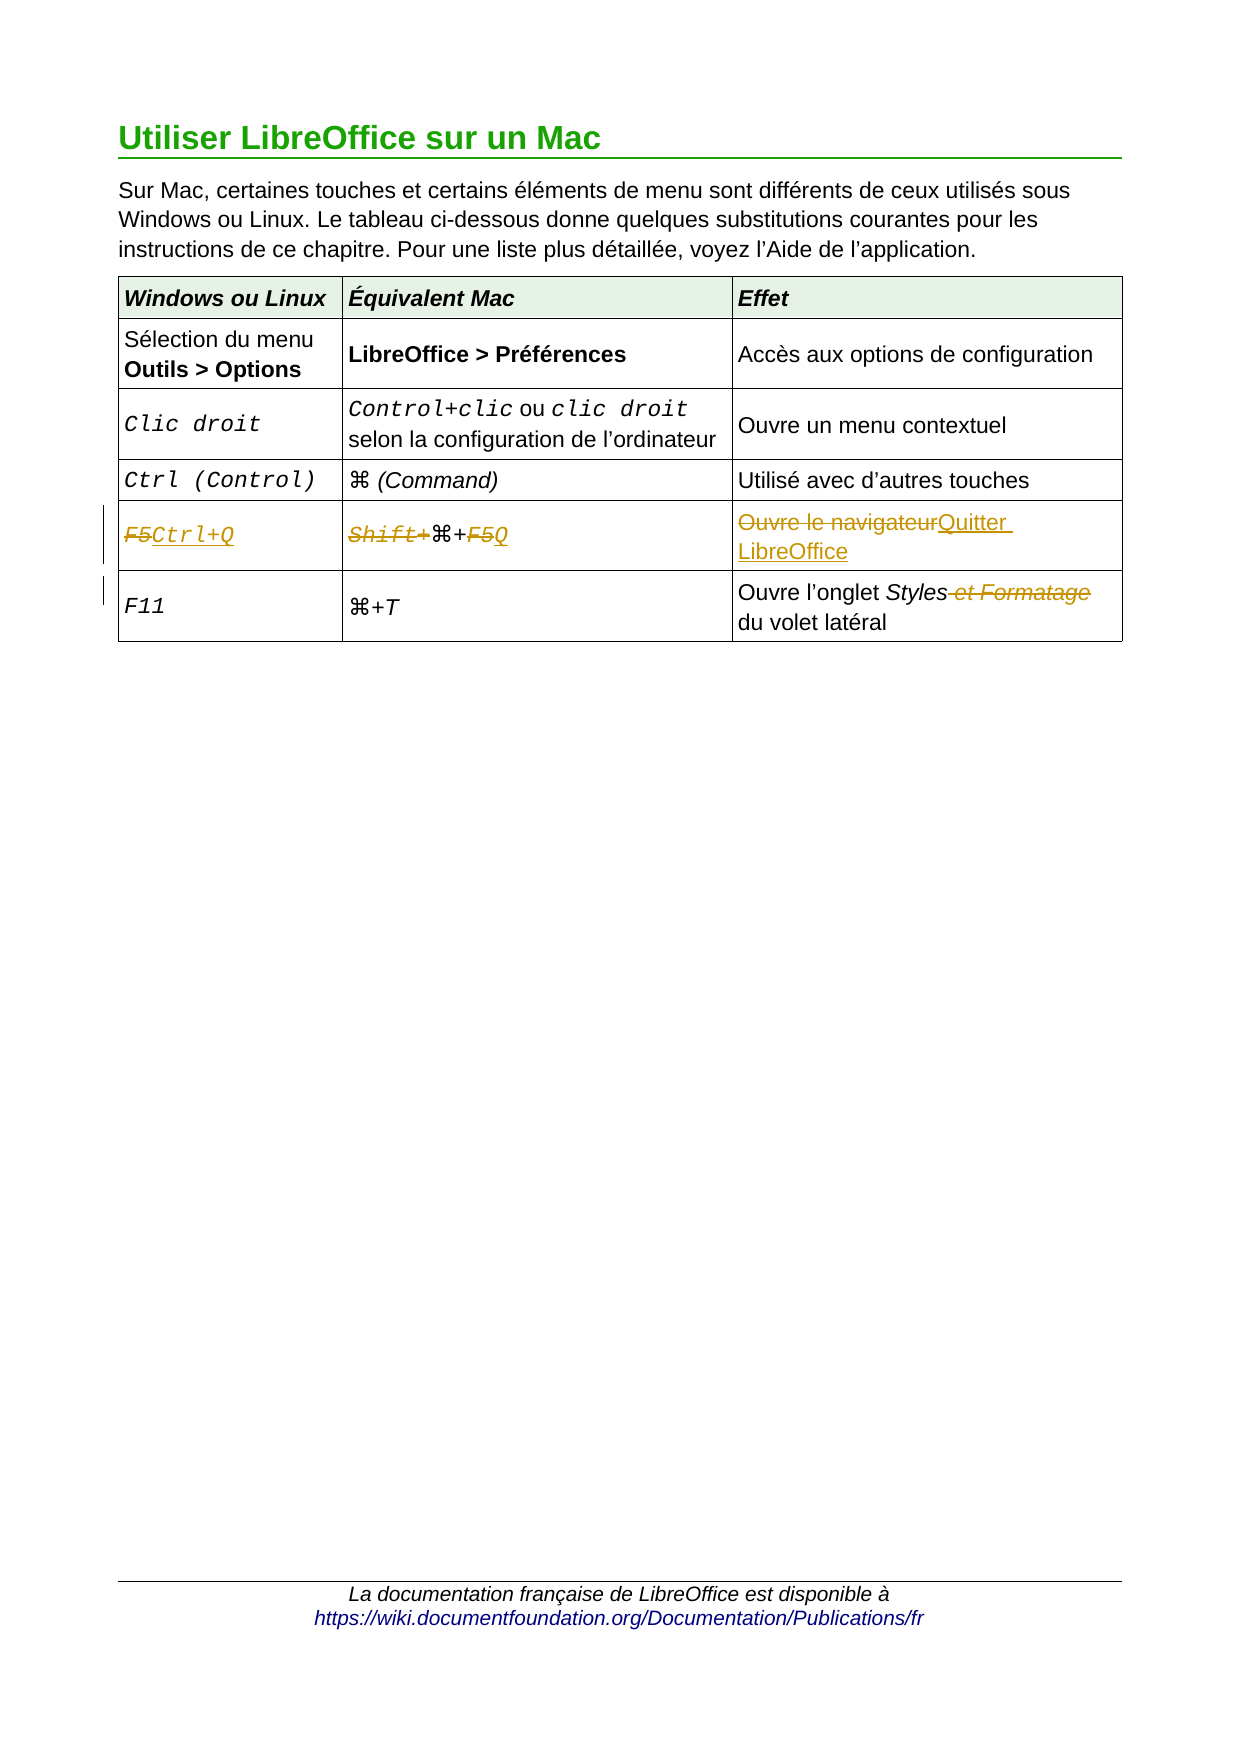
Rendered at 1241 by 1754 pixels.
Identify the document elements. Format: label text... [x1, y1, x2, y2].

table_cell Sélection du menu Outils > Options [119, 319, 342, 388]
table_header Windows ou Linux [119, 277, 342, 317]
table_cell LibreOffice > Préférences [343, 319, 732, 388]
table_cell Clic droit [119, 389, 342, 458]
table_cell ⌘ (Command) [343, 460, 732, 499]
table_cell Utilisé avec d’autres touches [733, 460, 1122, 499]
table_cell Control+clic ou clic droit selon la configuration de l’ordinateur [343, 389, 732, 458]
table_cell Ouvre un menu contextuel [733, 389, 1122, 458]
table_cell ⌘+Q [343, 501, 732, 570]
text Utiliser LibreOffice sur un Mac [118, 118, 1122, 157]
table_cell ⌘+T [343, 571, 732, 641]
table_cell Ctrl (Control) [119, 460, 342, 499]
table_cell F11 [119, 571, 342, 641]
table_header Effet [733, 277, 1122, 317]
text Sur Mac, certaines touches et certains éléments de menu sont différents de ceux utilisés sous Windows ou Linux. Le tableau ci-dessous donne quelques substitutions courantes pour les instructions de ce chapitre. Pour une liste plus détaillée, voyez l’Aide de l’application. [118, 173, 1122, 262]
table_cell Accès aux options de configuration [733, 319, 1122, 388]
table_cell Ctrl+Q [119, 501, 342, 570]
table_cell Quitter LibreOffice [733, 501, 1122, 570]
table_cell Ouvre l’onglet Styles du volet latéral [733, 571, 1122, 641]
table_header Équivalent Mac [343, 277, 732, 317]
